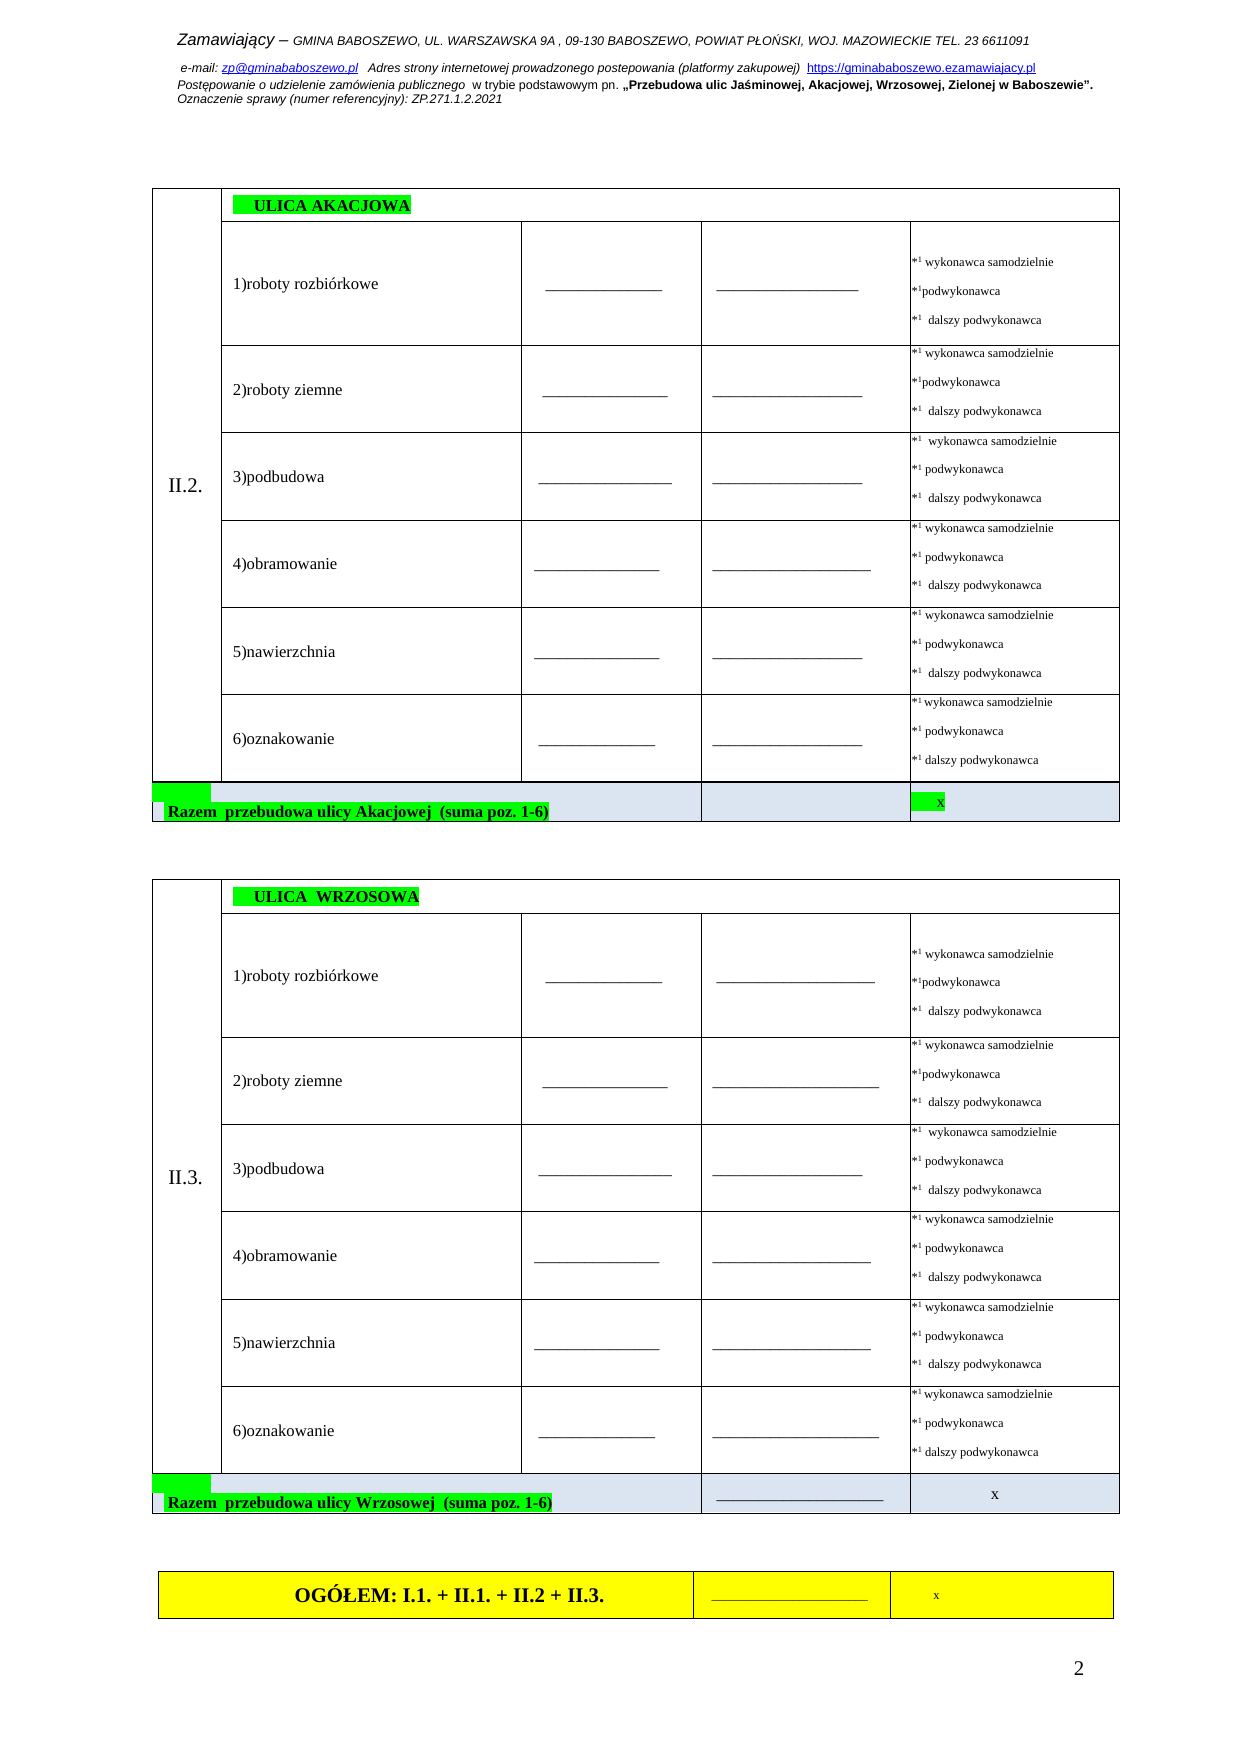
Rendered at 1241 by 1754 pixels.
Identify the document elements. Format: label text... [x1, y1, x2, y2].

table_cell 1)roboty rozbiórkowe [222, 222, 521, 345]
table_cell ___________________ [702, 521, 910, 607]
table_cell ______________ [522, 914, 701, 1037]
table_cell ___________________ [702, 1300, 910, 1386]
table_cell 2)roboty ziemne [222, 346, 521, 432]
table_cell _______________ [522, 1300, 701, 1386]
table_cell _______________ [522, 1212, 701, 1298]
table_header ULICA AKACJOWA [222, 189, 1119, 221]
table_cell 5)nawierzchnia [222, 1300, 521, 1386]
table_header _________________________ [694, 1572, 890, 1618]
table_cell __________________ [702, 695, 910, 781]
table_cell ______________ [522, 222, 701, 345]
table_cell [702, 783, 910, 821]
table_cell ____________________ [702, 1474, 910, 1512]
table_header ULICA WRZOSOWA [222, 880, 1119, 913]
table_cell Razem przebudowa ulicy Akacjowej (suma poz. 1-6) [153, 783, 701, 821]
table_cell *1 wykonawca samodzielnie *1podwykonawca *1 dalszy podwykonawca [911, 914, 1119, 1037]
table_cell *1 wykonawca samodzielnie *1 podwykonawca *1 dalszy podwykonawca [911, 521, 1119, 607]
table_cell ____________________ [702, 1387, 910, 1473]
table_cell ___________________ [702, 1212, 910, 1298]
table_cell ___________________ [702, 914, 910, 1037]
table_cell ____________________ [702, 1038, 910, 1124]
table_cell *1 wykonawca samodzielnie *1 podwykonawca *1 dalszy podwykonawca [911, 695, 1119, 781]
table_cell *1 wykonawca samodzielnie *1podwykonawca *1 dalszy podwykonawca [911, 222, 1119, 345]
table_cell *1 wykonawca samodzielnie *1 podwykonawca *1 dalszy podwykonawca [911, 1212, 1119, 1298]
table_header II.3. [153, 880, 221, 1473]
table_cell __________________ [702, 346, 910, 432]
table_cell 4)obramowanie [222, 521, 521, 607]
table_cell __________________ [702, 1125, 910, 1211]
table_cell _________________ [702, 222, 910, 345]
table_cell ______________ [522, 695, 701, 781]
table_header II.2. [153, 189, 221, 781]
table_cell _______________ [522, 1038, 701, 1124]
table_cell ________________ [522, 1125, 701, 1211]
table_cell 4)obramowanie [222, 1212, 521, 1298]
table_cell _______________ [522, 346, 701, 432]
table_cell 2)roboty ziemne [222, 1038, 521, 1124]
table_cell Razem przebudowa ulicy Wrzosowej (suma poz. 1-6) [153, 1474, 701, 1512]
table_cell __________________ [702, 608, 910, 694]
table_cell 1)roboty rozbiórkowe [222, 914, 521, 1037]
table_cell *1 wykonawca samodzielnie *1 podwykonawca *1 dalszy podwykonawca [911, 608, 1119, 694]
table_cell 3)podbudowa [222, 433, 521, 519]
table_cell 5)nawierzchnia [222, 608, 521, 694]
table_cell *1 wykonawca samodzielnie *1 podwykonawca *1 dalszy podwykonawca [911, 1125, 1119, 1211]
table_cell x [911, 783, 1119, 821]
table_cell ________________ [522, 433, 701, 519]
table_cell ______________ [522, 1387, 701, 1473]
table_cell *1 wykonawca samodzielnie *1 podwykonawca *1 dalszy podwykonawca [911, 1300, 1119, 1386]
table_cell 3)podbudowa [222, 1125, 521, 1211]
table_cell 6)oznakowanie [222, 1387, 521, 1473]
table_cell __________________ [702, 433, 910, 519]
table_cell *1 wykonawca samodzielnie *1 podwykonawca *1 dalszy podwykonawca [911, 1387, 1119, 1473]
table_header x [891, 1572, 1113, 1618]
table_cell x [911, 1474, 1119, 1512]
table_cell _______________ [522, 521, 701, 607]
table_cell *1 wykonawca samodzielnie *1 podwykonawca *1 dalszy podwykonawca [911, 433, 1119, 519]
table_cell 6)oznakowanie [222, 695, 521, 781]
table_cell *1 wykonawca samodzielnie *1podwykonawca *1 dalszy podwykonawca [911, 1038, 1119, 1124]
table_cell _______________ [522, 608, 701, 694]
table_header OGÓŁEM: I.1. + II.1. + II.2 + II.3. [159, 1572, 693, 1618]
table_cell *1 wykonawca samodzielnie *1podwykonawca *1 dalszy podwykonawca [911, 346, 1119, 432]
